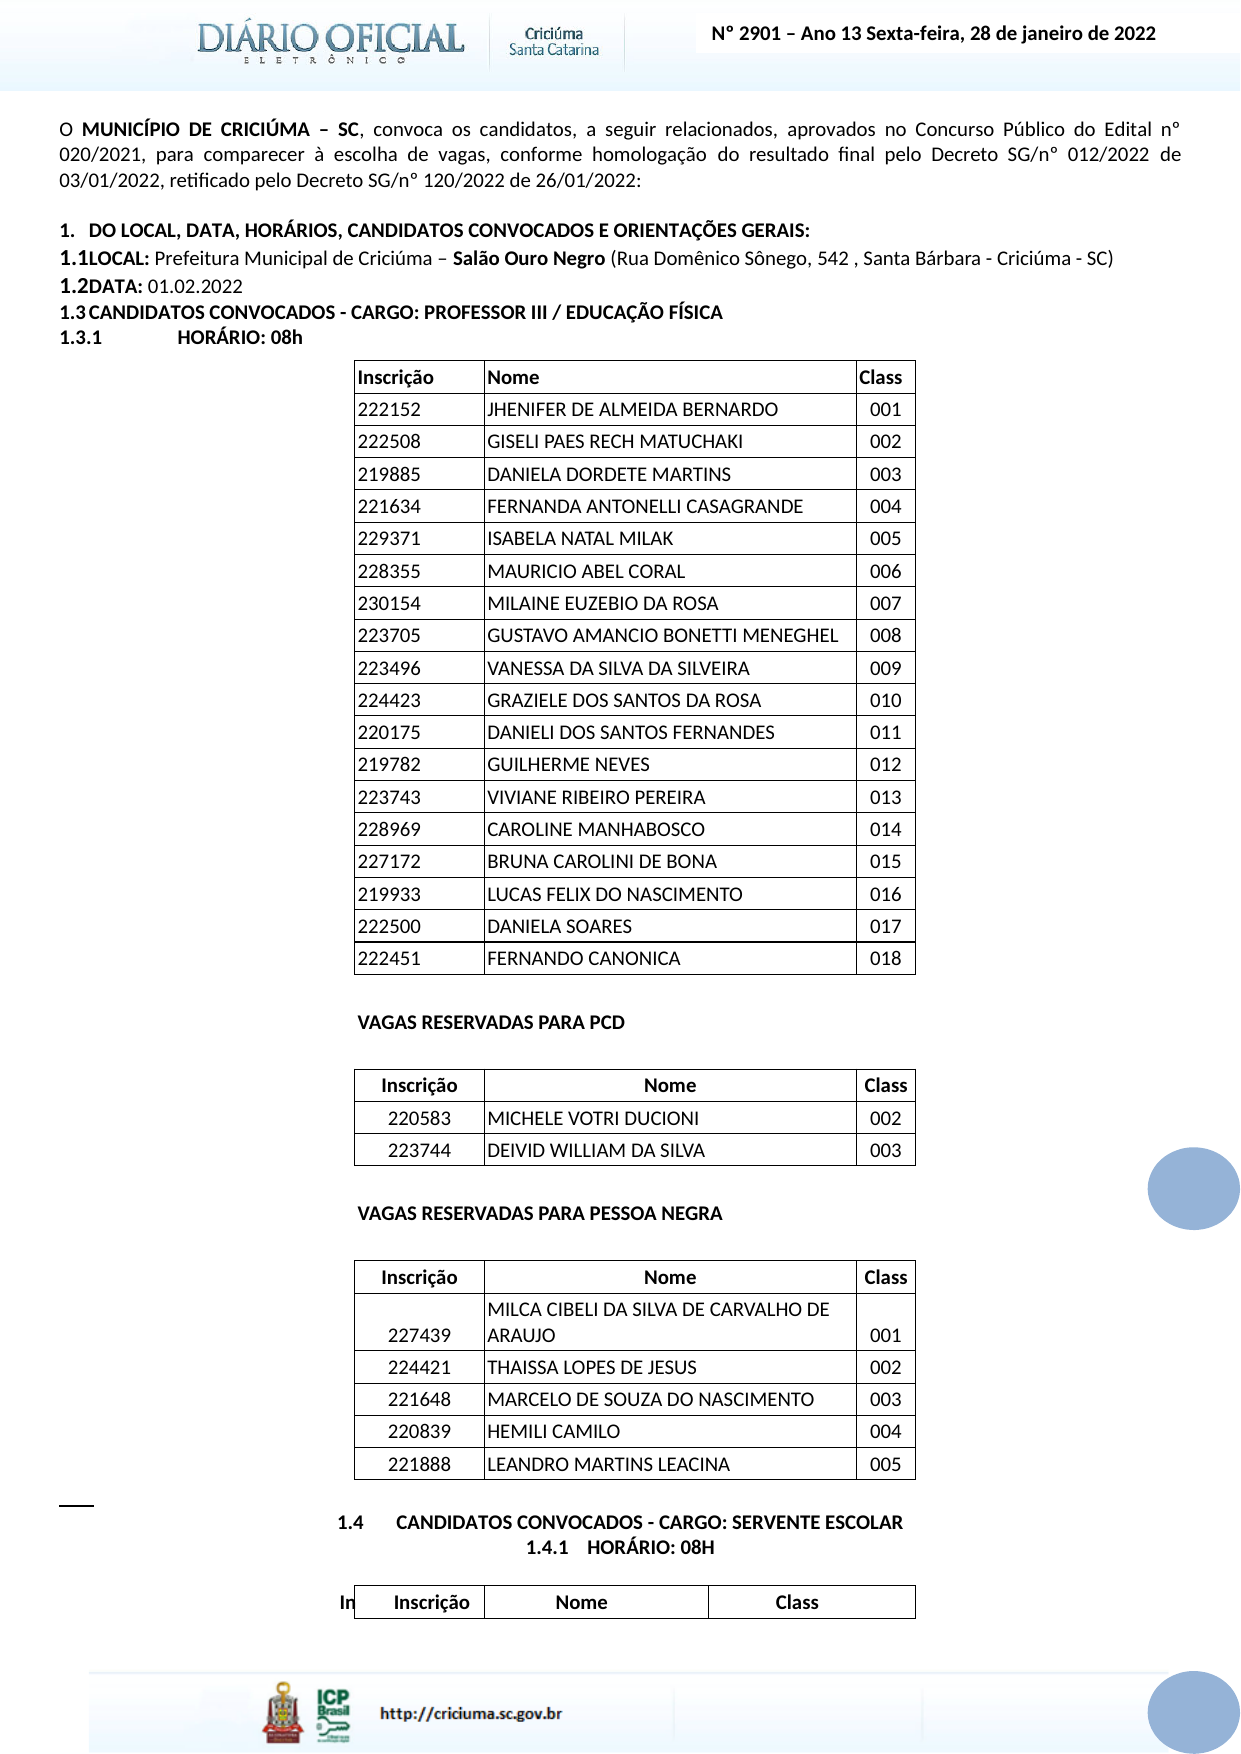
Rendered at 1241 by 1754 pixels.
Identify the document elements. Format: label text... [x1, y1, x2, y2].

table_cell 222500 [355, 910, 484, 941]
table_cell GUSTAVO AMANCIO BONETTI MENEGHEL [485, 620, 856, 651]
table_header Nome [485, 1586, 708, 1618]
table_cell VIVIANE RIBEIRO PEREIRA [485, 781, 856, 812]
table_cell 002 [857, 426, 915, 457]
table_cell [856, 1037, 915, 1068]
table_cell 011 [857, 716, 915, 748]
table_cell [856, 1166, 915, 1198]
table_cell HEMILI CAMILO [485, 1416, 856, 1447]
table_cell VAGAS RESERVADAS PARA PESSOA NEGRA [355, 1198, 915, 1229]
table_cell CAROLINE MANHABOSCO [485, 813, 856, 844]
table_cell 230154 [355, 587, 484, 618]
table_cell Nome [485, 1070, 856, 1101]
table_cell 002 [857, 1102, 915, 1133]
table_cell 223743 [355, 781, 484, 812]
table_cell 229371 [355, 523, 484, 554]
table_header Class [709, 1586, 915, 1618]
table_cell 003 [857, 1134, 915, 1165]
table_cell 222508 [355, 426, 484, 457]
table_cell MAURICIO ABEL CORAL [485, 555, 856, 586]
table_cell 224423 [355, 684, 484, 715]
table_cell ISABELA NATAL MILAK [485, 523, 856, 554]
table_cell Class [857, 1261, 915, 1292]
table_cell [355, 1229, 484, 1260]
table_header Nome [485, 361, 856, 392]
list DATA: 01.02.2022 [59, 271, 1181, 299]
table_cell MICHELE VOTRI DUCIONI [485, 1102, 856, 1133]
table_cell 007 [857, 587, 915, 618]
table_cell 220839 [355, 1416, 484, 1447]
table_cell 006 [857, 555, 915, 586]
table_cell 219782 [355, 749, 484, 780]
table_cell 219933 [355, 878, 484, 909]
table_cell 009 [857, 652, 915, 683]
table_cell LUCAS FELIX DO NASCIMENTO [485, 878, 856, 909]
table_cell Class [857, 1070, 915, 1101]
list DO LOCAL, DATA, HORÁRIOS, CANDIDATOS CONVOCADOS E ORIENTAÇÕES GERAIS: [59, 218, 1181, 243]
list CANDIDATOS CONVOCADOS - CARGO: PROFESSOR III / EDUCAÇÃO FÍSICA [59, 299, 1181, 324]
table_cell VAGAS RESERVADAS PARA PCD [355, 1006, 856, 1037]
table_cell 227172 [355, 846, 484, 877]
table_cell GRAZIELE DOS SANTOS DA ROSA [485, 684, 856, 715]
table_cell 003 [857, 458, 915, 489]
table_cell 005 [857, 523, 915, 554]
table_cell MILAINE EUZEBIO DA ROSA [485, 587, 856, 618]
table_cell VANESSA DA SILVA DA SILVEIRA [485, 652, 856, 683]
table_cell FERNANDA ANTONELLI CASAGRANDE [485, 490, 856, 522]
table_cell 221634 [355, 490, 484, 522]
table_cell 224421 [355, 1351, 484, 1382]
table_cell 018 [857, 943, 915, 974]
table_cell BRUNA CAROLINI DE BONA [485, 846, 856, 877]
table_cell 227439 [355, 1294, 484, 1350]
table_cell FERNANDO CANONICA [485, 943, 856, 974]
text O MUNICÍPIO DE CRICIÚMA – SC, convoca os candidatos, a seguir relacionados, aprovados no Concurso Público do Edital nº 020/2021, para comparecer à escolha de vagas, conforme homologação do resultado final pelo Decreto SG/nº 012/2022 de 03/01/2022, retificado pelo Decreto SG/nº 120/2022 de 26/01/2022: [59, 116, 1181, 192]
table_cell 223705 [355, 620, 484, 651]
table_cell 001 [857, 394, 915, 425]
table_cell 001 [857, 1294, 915, 1350]
table_cell [484, 1037, 856, 1068]
table_cell 223744 [355, 1134, 484, 1165]
table_cell 008 [857, 620, 915, 651]
table_header In Inscrição [355, 1586, 484, 1618]
table_cell GUILHERME NEVES [485, 749, 856, 780]
table_cell [355, 1037, 484, 1068]
table_cell 228969 [355, 813, 484, 844]
table_cell 013 [857, 781, 915, 812]
list LOCAL: Prefeitura Municipal de Criciúma – Salão Ouro Negro (Rua Domênico Sônego, 542 , Santa Bárbara - Criciúma - SC) [59, 243, 1181, 271]
table_cell 220583 [355, 1102, 484, 1133]
table_cell Nome [485, 1261, 856, 1292]
table_cell LEANDRO MARTINS LEACINA [485, 1448, 856, 1479]
table_cell 014 [857, 813, 915, 844]
table_cell 003 [857, 1384, 915, 1415]
table_cell 222451 [355, 943, 484, 974]
table_cell [856, 975, 915, 1006]
table_cell 219885 [355, 458, 484, 489]
table_header Class [857, 361, 915, 392]
table_cell 221648 [355, 1384, 484, 1415]
table_cell 010 [857, 684, 915, 715]
table_cell 004 [857, 1416, 915, 1447]
table_cell 004 [857, 490, 915, 522]
list 1.4 CANDIDATOS CONVOCADOS - CARGO: SERVENTE ESCOLAR [59, 1509, 1181, 1534]
table_cell 005 [857, 1448, 915, 1479]
table_cell Inscrição [355, 1261, 484, 1292]
table_cell 002 [857, 1351, 915, 1382]
table_cell [484, 975, 856, 1006]
table_cell MARCELO DE SOUZA DO NASCIMENTO [485, 1384, 856, 1415]
table_cell [355, 975, 484, 1006]
table_cell DEIVID WILLIAM DA SILVA [485, 1134, 856, 1165]
table_header Inscrição [355, 361, 484, 392]
table_cell JHENIFER DE ALMEIDA BERNARDO [485, 394, 856, 425]
table_cell 223496 [355, 652, 484, 683]
table_cell DANIELA SOARES [485, 910, 856, 941]
table_cell DANIELA DORDETE MARTINS [485, 458, 856, 489]
table_cell 012 [857, 749, 915, 780]
table_cell 220175 [355, 716, 484, 748]
table_cell DANIELI DOS SANTOS FERNANDES [485, 716, 856, 748]
table_cell [856, 1006, 915, 1037]
table_cell 228355 [355, 555, 484, 586]
table_cell THAISSA LOPES DE JESUS [485, 1351, 856, 1382]
table_cell GISELI PAES RECH MATUCHAKI [485, 426, 856, 457]
table_cell [484, 1166, 856, 1198]
table_cell 015 [857, 846, 915, 877]
list 1.4.1 HORÁRIO: 08H [59, 1534, 1181, 1560]
table_cell 016 [857, 878, 915, 909]
table_cell 222152 [355, 394, 484, 425]
table_cell 221888 [355, 1448, 484, 1479]
table_cell MILCA CIBELI DA SILVA DE CARVALHO DE ARAUJO [485, 1294, 856, 1350]
table_cell Inscrição [355, 1070, 484, 1101]
table_cell 017 [857, 910, 915, 941]
table_cell [484, 1229, 856, 1260]
table_cell [355, 1166, 484, 1198]
table_cell [856, 1229, 915, 1260]
list HORÁRIO: 08h [59, 324, 1181, 350]
